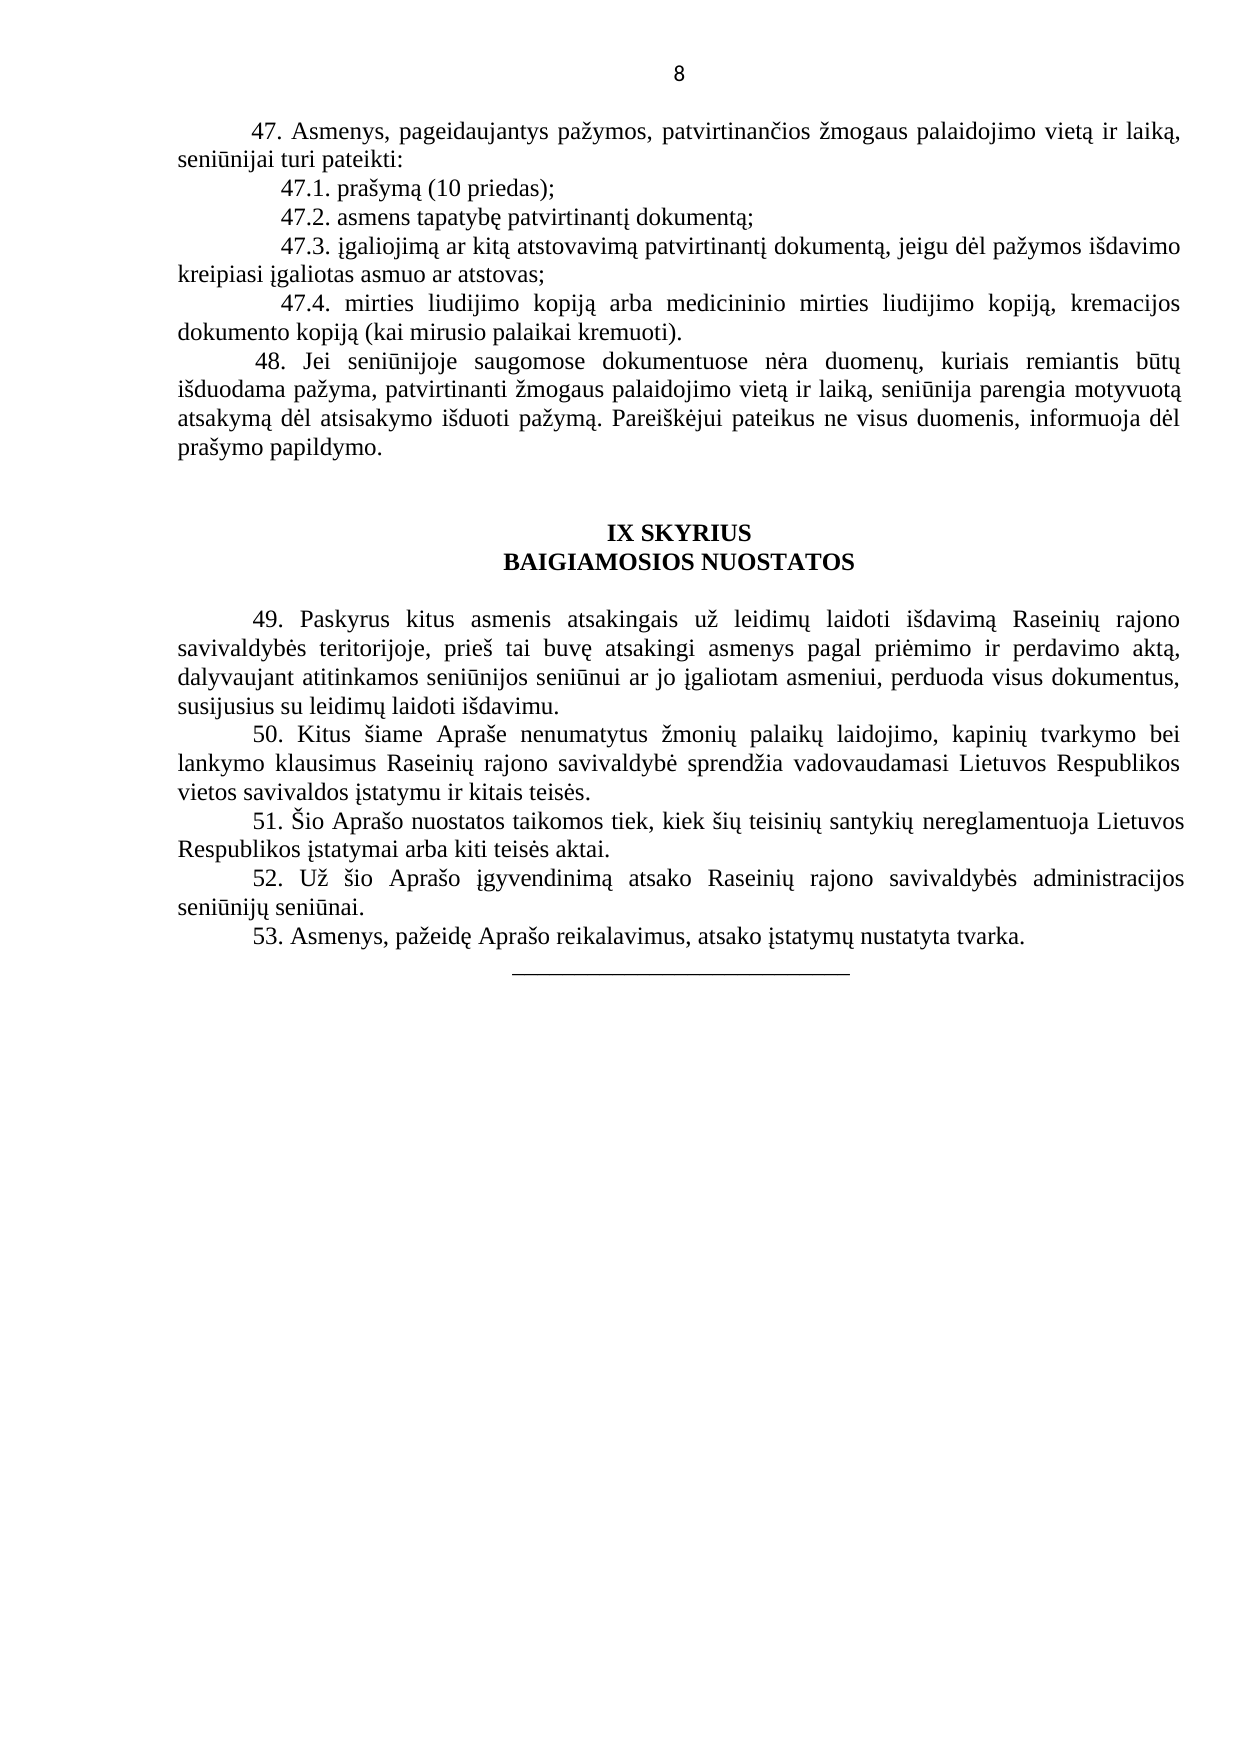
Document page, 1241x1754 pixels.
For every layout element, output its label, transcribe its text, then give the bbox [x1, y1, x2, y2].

text 51. Šio Aprašo nuostatos taikomos tiek, kiek šių teisinių santykių nereglamentuoja Lietuvos Respublikos įstatymai arba kiti teisės aktai. [177, 806, 1184, 863]
text BAIGIAMOSIOS NUOSTATOS [177, 547, 1181, 576]
text 53. Asmenys, pažeidę Aprašo reikalavimus, atsako įstatymų nustatyta tvarka. [177, 921, 1184, 949]
text ___________________________ [177, 949, 1184, 978]
text 47.2. asmens tapatybę patvirtinantį dokumentą; [177, 202, 1181, 231]
text 47.3. įgaliojimą ar kitą atstovavimą patvirtinantį dokumentą, jeigu dėl pažymos išdavimo kreipiasi įgaliotas asmuo ar atstovas; [177, 231, 1181, 288]
text 47.4. mirties liudijimo kopiją arba medicininio mirties liudijimo kopiją, kremacijos dokumento kopiją (kai mirusio palaikai kremuoti). [177, 288, 1181, 346]
text 52. Už šio Aprašo įgyvendinimą atsako Raseinių rajono savivaldybės administracijos seniūnijų seniūnai. [177, 863, 1184, 921]
text 48. Jei seniūnijoje saugomose dokumentuose nėra duomenų, kuriais remiantis būtų išduodama pažyma, patvirtinanti žmogaus palaidojimo vietą ir laiką, seniūnija parengia motyvuotą atsakymą dėl atsisakymo išduoti pažymą. Pareiškėjui pateikus ne visus duomenis, informuoja dėl prašymo papildymo. [177, 346, 1181, 461]
text 50. Kitus šiame Apraše nenumatytus žmonių palaikų laidojimo, kapinių tvarkymo bei lankymo klausimus Raseinių rajono savivaldybė sprendžia vadovaudamasi Lietuvos Respublikos vietos savivaldos įstatymu ir kitais teisės. [177, 719, 1181, 806]
text 49. Paskyrus kitus asmenis atsakingais už leidimų laidoti išdavimą Raseinių rajono savivaldybės teritorijoje, prieš tai buvę atsakingi asmenys pagal priėmimo ir perdavimo aktą, dalyvaujant atitinkamos seniūnijos seniūnui ar jo įgaliotam asmeniui, perduoda visus dokumentus, susijusius su leidimų laidoti išdavimu. [177, 604, 1181, 719]
text 47. Asmenys, pageidaujantys pažymos, patvirtinančios žmogaus palaidojimo vietą ir laiką, seniūnijai turi pateikti: [177, 116, 1181, 173]
text IX SKYRIUS [177, 518, 1181, 547]
text 47.1. prašymą (10 priedas); [177, 173, 1181, 202]
